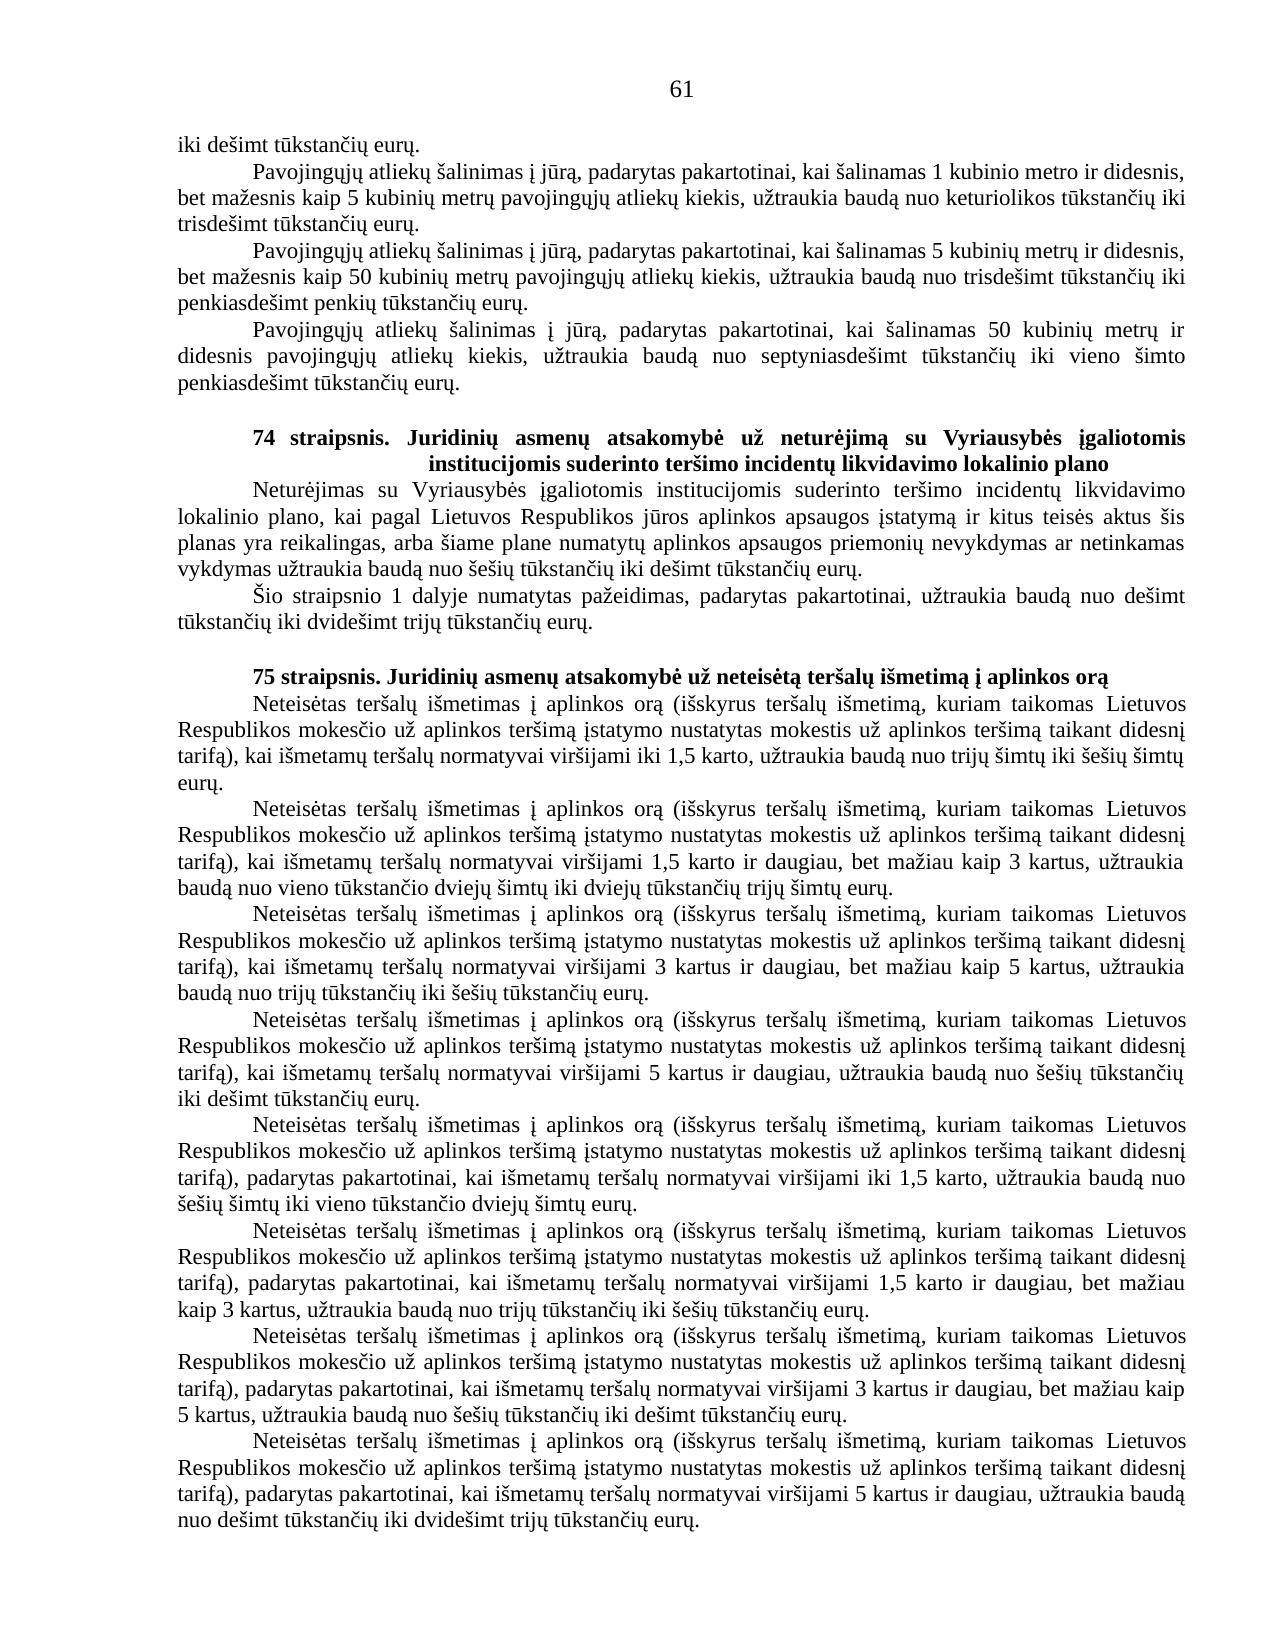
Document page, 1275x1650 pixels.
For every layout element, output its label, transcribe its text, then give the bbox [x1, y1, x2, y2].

text Neteisėtas teršalų išmetimas į aplinkos orą (išskyrus teršalų išmetimą, kuriam taikomas Lietuvos Respublikos mokesčio už aplinkos teršimą įstatymo nustatytas mokestis už aplinkos teršimą taikant didesnį tarifą), padarytas pakartotinai, kai išmetamų teršalų normatyvai viršijami 3 kartus ir daugiau, bet mažiau kaip 5 kartus, užtraukia baudą nuo šešių tūkstančių iki dešimt tūkstančių eurų. [177, 1322, 1186, 1427]
text Pavojingųjų atliekų šalinimas į jūrą, padarytas pakartotinai, kai šalinamas 5 kubinių metrų ir didesnis, bet mažesnis kaip 50 kubinių metrų pavojingųjų atliekų kiekis, užtraukia baudą nuo trisdešimt tūkstančių iki penkiasdešimt penkių tūkstančių eurų. [177, 237, 1186, 316]
text Šio straipsnio 1 dalyje numatytas pažeidimas, padarytas pakartotinai, užtraukia baudą nuo dešimt tūkstančių iki dvidešimt trijų tūkstančių eurų. [177, 582, 1186, 634]
text 75 straipsnis. Juridinių asmenų atsakomybė už neteisėtą teršalų išmetimą į aplinkos orą [252, 663, 1186, 689]
text Neteisėtas teršalų išmetimas į aplinkos orą (išskyrus teršalų išmetimą, kuriam taikomas Lietuvos Respublikos mokesčio už aplinkos teršimą įstatymo nustatytas mokestis už aplinkos teršimą taikant didesnį tarifą), padarytas pakartotinai, kai išmetamų teršalų normatyvai viršijami 1,5 karto ir daugiau, bet mažiau kaip 3 kartus, užtraukia baudą nuo trijų tūkstančių iki šešių tūkstančių eurų. [177, 1217, 1186, 1322]
text Neturėjimas su Vyriausybės įgaliotomis institucijomis suderinto teršimo incidentų likvidavimo lokalinio plano, kai pagal Lietuvos Respublikos jūros aplinkos apsaugos įstatymą ir kitus teisės aktus šis planas yra reikalingas, arba šiame plane numatytų aplinkos apsaugos priemonių nevykdymas ar netinkamas vykdymas užtraukia baudą nuo šešių tūkstančių iki dešimt tūkstančių eurų. [177, 476, 1186, 582]
text Neteisėtas teršalų išmetimas į aplinkos orą (išskyrus teršalų išmetimą, kuriam taikomas Lietuvos Respublikos mokesčio už aplinkos teršimą įstatymo nustatytas mokestis už aplinkos teršimą taikant didesnį tarifą), padarytas pakartotinai, kai išmetamų teršalų normatyvai viršijami iki 1,5 karto, užtraukia baudą nuo šešių šimtų iki vieno tūkstančio dviejų šimtų eurų. [177, 1111, 1186, 1217]
text Neteisėtas teršalų išmetimas į aplinkos orą (išskyrus teršalų išmetimą, kuriam taikomas Lietuvos Respublikos mokesčio už aplinkos teršimą įstatymo nustatytas mokestis už aplinkos teršimą taikant didesnį tarifą), kai išmetamų teršalų normatyvai viršijami 3 kartus ir daugiau, bet mažiau kaip 5 kartus, užtraukia baudą nuo trijų tūkstančių iki šešių tūkstančių eurų. [177, 900, 1186, 1006]
text iki dešimt tūkstančių eurų. [177, 131, 1186, 158]
text Neteisėtas teršalų išmetimas į aplinkos orą (išskyrus teršalų išmetimą, kuriam taikomas Lietuvos Respublikos mokesčio už aplinkos teršimą įstatymo nustatytas mokestis už aplinkos teršimą taikant didesnį tarifą), padarytas pakartotinai, kai išmetamų teršalų normatyvai viršijami 5 kartus ir daugiau, užtraukia baudą nuo dešimt tūkstančių iki dvidešimt trijų tūkstančių eurų. [177, 1427, 1186, 1533]
text Pavojingųjų atliekų šalinimas į jūrą, padarytas pakartotinai, kai šalinamas 50 kubinių metrų ir didesnis pavojingųjų atliekų kiekis, užtraukia baudą nuo septyniasdešimt tūkstančių iki vieno šimto penkiasdešimt tūkstančių eurų. [177, 316, 1186, 395]
text 74 straipsnis. Juridinių asmenų atsakomybė už neturėjimą su Vyriausybės įgaliotomis institucijomis suderinto teršimo incidentų likvidavimo lokalinio plano [252, 424, 1186, 476]
text Neteisėtas teršalų išmetimas į aplinkos orą (išskyrus teršalų išmetimą, kuriam taikomas Lietuvos Respublikos mokesčio už aplinkos teršimą įstatymo nustatytas mokestis už aplinkos teršimą taikant didesnį tarifą), kai išmetamų teršalų normatyvai viršijami iki 1,5 karto, užtraukia baudą nuo trijų šimtų iki šešių šimtų eurų. [177, 689, 1186, 795]
text Neteisėtas teršalų išmetimas į aplinkos orą (išskyrus teršalų išmetimą, kuriam taikomas Lietuvos Respublikos mokesčio už aplinkos teršimą įstatymo nustatytas mokestis už aplinkos teršimą taikant didesnį tarifą), kai išmetamų teršalų normatyvai viršijami 5 kartus ir daugiau, užtraukia baudą nuo šešių tūkstančių iki dešimt tūkstančių eurų. [177, 1006, 1186, 1111]
text Neteisėtas teršalų išmetimas į aplinkos orą (išskyrus teršalų išmetimą, kuriam taikomas Lietuvos Respublikos mokesčio už aplinkos teršimą įstatymo nustatytas mokestis už aplinkos teršimą taikant didesnį tarifą), kai išmetamų teršalų normatyvai viršijami 1,5 karto ir daugiau, bet mažiau kaip 3 kartus, užtraukia baudą nuo vieno tūkstančio dviejų šimtų iki dviejų tūkstančių trijų šimtų eurų. [177, 795, 1186, 900]
text Pavojingųjų atliekų šalinimas į jūrą, padarytas pakartotinai, kai šalinamas 1 kubinio metro ir didesnis, bet mažesnis kaip 5 kubinių metrų pavojingųjų atliekų kiekis, užtraukia baudą nuo keturiolikos tūkstančių iki trisdešimt tūkstančių eurų. [177, 158, 1186, 237]
